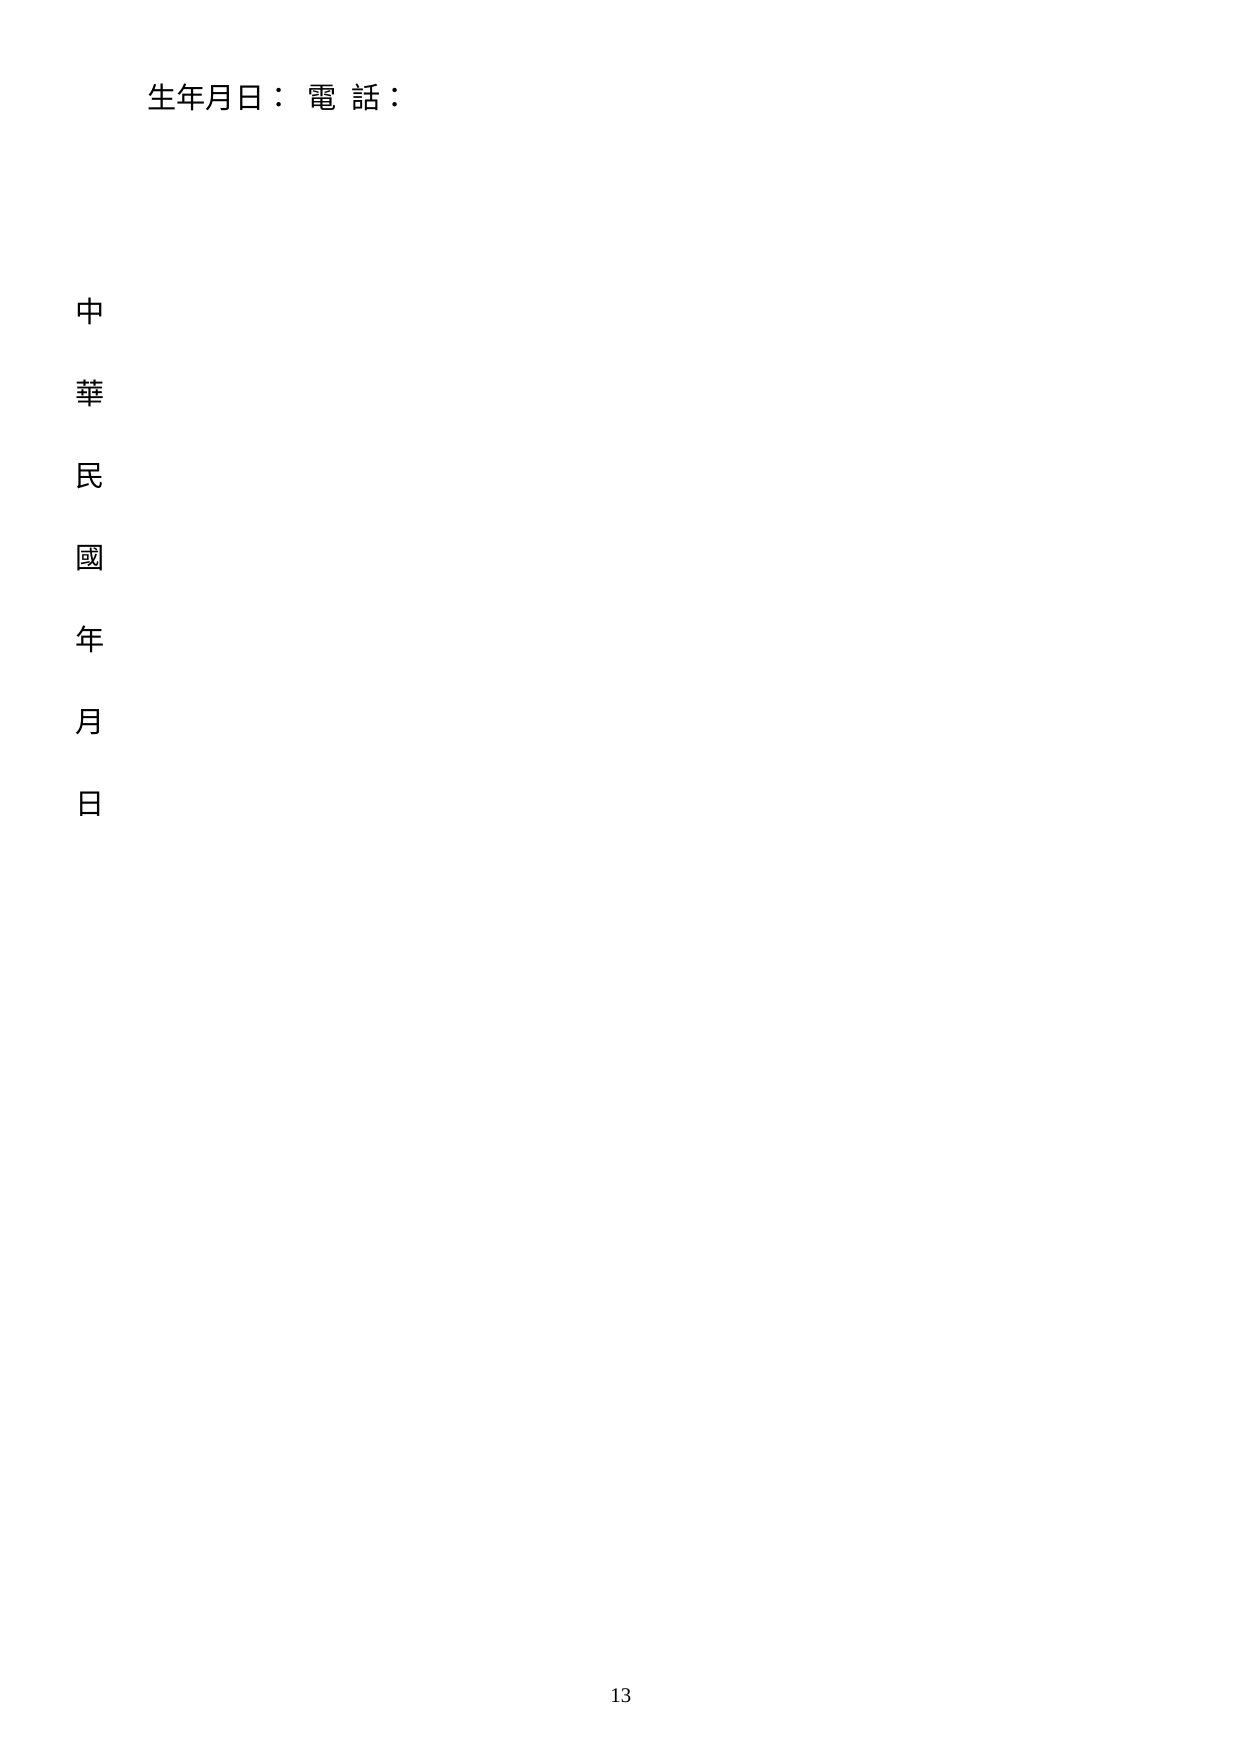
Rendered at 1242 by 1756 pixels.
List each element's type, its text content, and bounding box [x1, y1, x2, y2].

text 中 華 民 國 年 月 日 [75, 288, 148, 822]
text 身份證字號： 出生年月日： 電 話： [146, 75, 316, 117]
